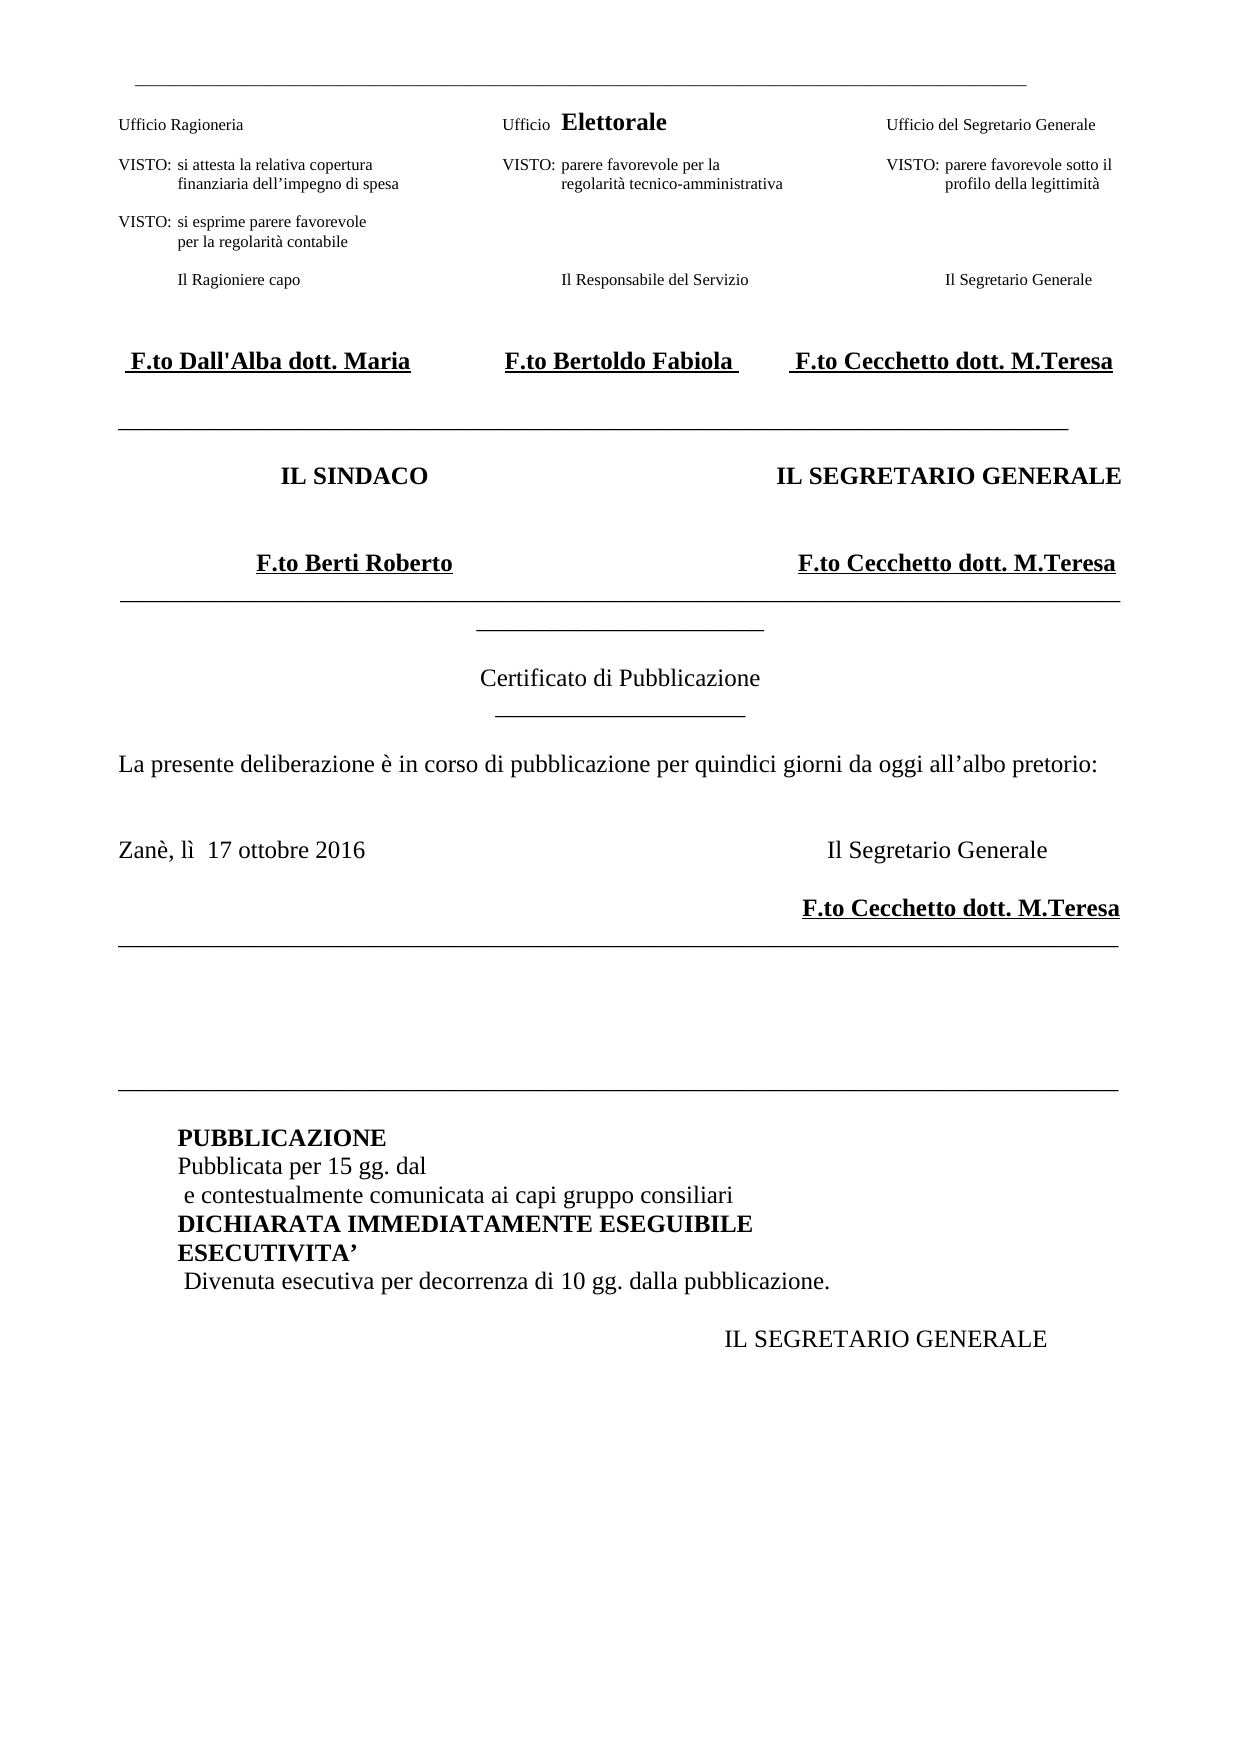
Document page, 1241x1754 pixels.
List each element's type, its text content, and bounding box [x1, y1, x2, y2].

text VISTO: si esprime parere favorevole [118, 212, 1122, 231]
text ____________________________________________________________________________ [118, 404, 1122, 433]
text La presente deliberazione è in corso di pubblicazione per quindici giorni da oggi all’albo pretorio: [118, 749, 1122, 778]
text PUBBLICAZIONE [118, 1123, 1122, 1151]
text ____________________ [118, 691, 1122, 720]
text F.to Dall'Alba dott. Maria F.to Bertoldo Fabiola F.to Cecchetto dott. M.Teresa [118, 346, 1122, 375]
text Pubblicata per 15 gg. dal [118, 1151, 1122, 1180]
text DICHIARATA IMMEDIATAMENTE ESEGUIBILE [118, 1209, 1122, 1238]
text IL SINDACO IL SEGRETARIO GENERALE [118, 461, 1122, 490]
text Zanè, lì 17 ottobre 2016 Il Segretario Generale [118, 835, 1122, 864]
text ESECUTIVITA’ [118, 1238, 1122, 1266]
text Certificato di Pubblicazione [118, 663, 1122, 691]
text F.to Cecchetto dott. M.Teresa ________________________________________________________________________________ [118, 893, 1122, 950]
text per la regolarità contabile [118, 231, 1122, 251]
text _______________________________________________________________________________________________________ [118, 576, 1122, 634]
text IL SEGRETARIO GENERALE [118, 1324, 1122, 1353]
text e contestualmente comunicata ai capi gruppo consiliari [118, 1180, 1122, 1209]
text ________________________________________________________________________________ [118, 1065, 1122, 1094]
text finanziaria dell’impegno di spesa regolarità tecnico-amministrativa profilo della legittimità [118, 174, 1122, 193]
text F.to Berti Roberto F.to Cecchetto dott. M.Teresa [118, 548, 1122, 576]
text Ufficio Ragioneria Ufficio Elettorale Ufficio del Segretario Generale [118, 107, 1122, 136]
text VISTO: si attesta la relativa copertura VISTO: parere favorevole per la VISTO: parere favorevole sotto il [118, 155, 1122, 174]
text Divenuta esecutiva per decorrenza di 10 gg. dalla pubblicazione. [118, 1266, 1122, 1295]
text ___________________________________________________________________________________________________________ [118, 68, 1122, 88]
text Il Ragioniere capo Il Responsabile del Servizio Il Segretario Generale [118, 270, 1122, 289]
